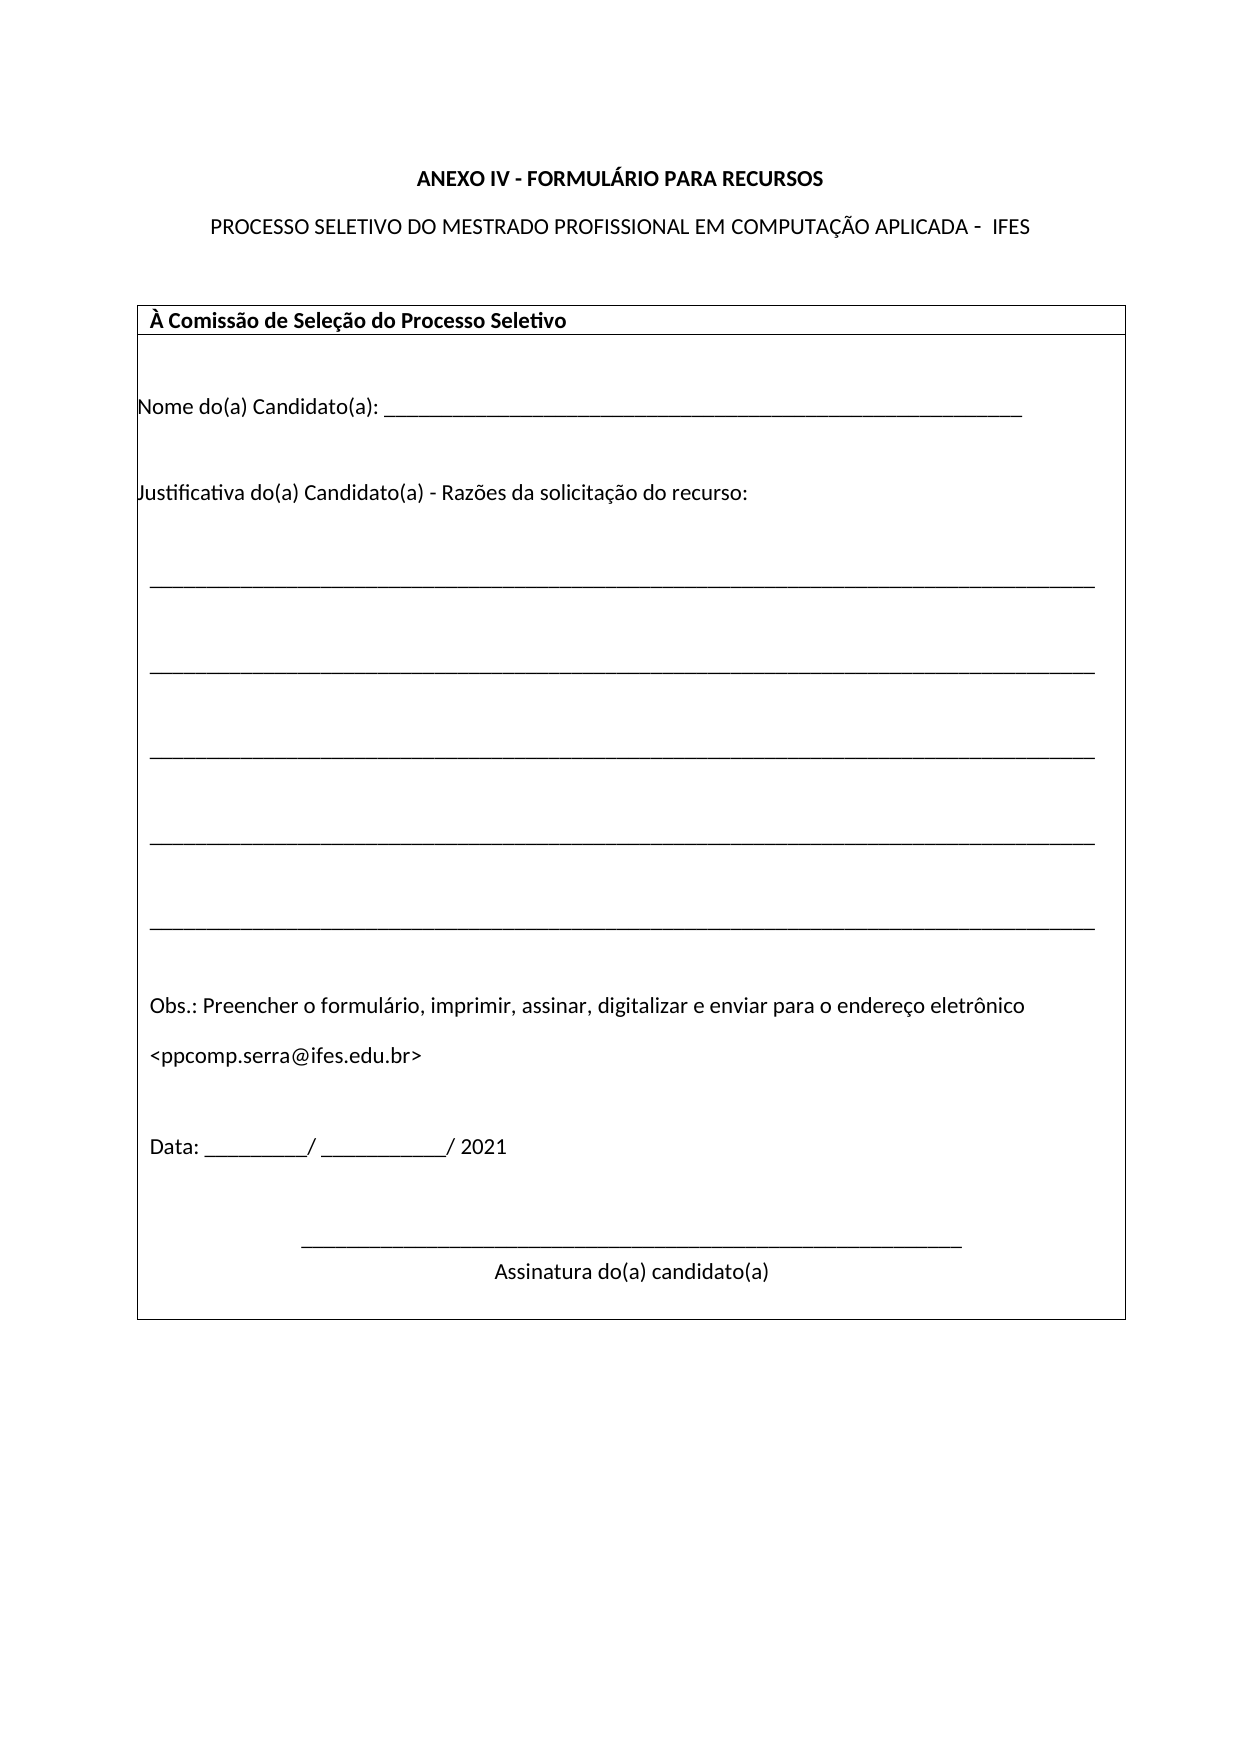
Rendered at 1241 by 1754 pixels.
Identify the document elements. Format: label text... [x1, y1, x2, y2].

table_header À Comissão de Seleção do Processo Seletivo [138, 306, 1125, 334]
table_cell Nome do(a) Candidato(a): ________________________________________________________ Justificativa do(a) Candidato(a) - Razões da solicitação do recurso: ___________________________________________________________________________________ ___________________________________________________________________________________ ___________________________________________________________________________________ ___________________________________________________________________________________ ___________________________________________________________________________________ Obs.: Preencher o formulário, imprimir, assinar, digitalizar e enviar para o endereço eletrônico <ppcomp.serra@ifes.edu.br> Data: _________/ ___________/ 2021 __________________________________________________________ Assinatura do(a) candidato(a) [138, 335, 1125, 1318]
text ANEXO IV - FORMULÁRIO PARA RECURSOS [150, 164, 1090, 192]
text PROCESSO SELETIVO DO MESTRADO PROFISSIONAL EM COMPUTAÇÃO APLICADA - IFES [150, 210, 1090, 240]
